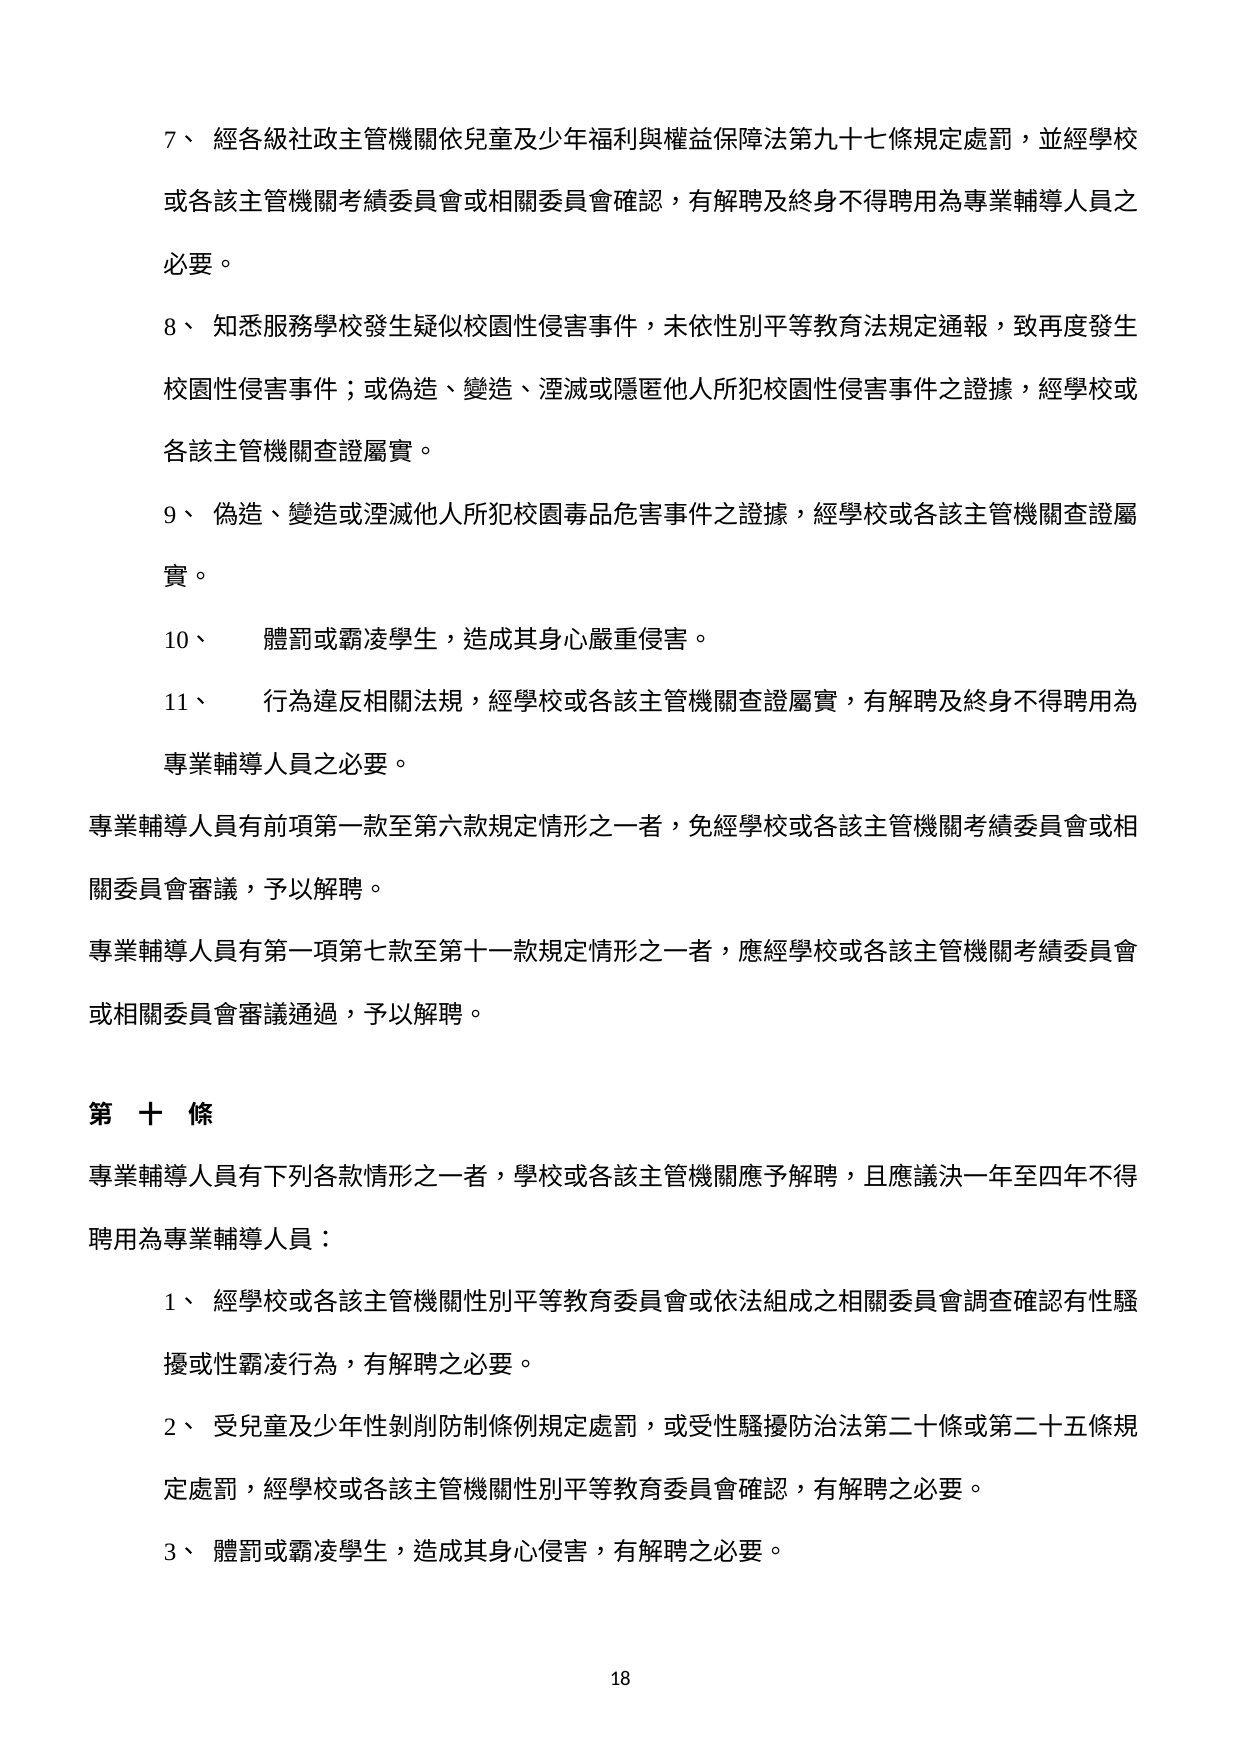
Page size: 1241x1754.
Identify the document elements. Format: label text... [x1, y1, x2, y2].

list 行為違反相關法規，經學校或各該主管機關查證屬實，有解聘及終身不得聘用為專業輔導人員之必要。 [164, 658, 1152, 783]
list 知悉服務學校發生疑似校園性侵害事件，未依性別平等教育法規定通報，致再度發生校園性侵害事件；或偽造、變造、湮滅或隱匿他人所犯校園性侵害事件之證據，經學校或各該主管機關查證屬實。 [164, 283, 1152, 471]
text 專業輔導人員有前項第一款至第六款規定情形之一者，免經學校或各該主管機關考績委員會或相關委員會審議，予以解聘。 [89, 783, 1152, 908]
text 專業輔導人員有下列各款情形之一者，學校或各該主管機關應予解聘，且應議決一年至四年不得聘用為專業輔導人員： [89, 1133, 1152, 1258]
text 專業輔導人員有第一項第七款至第十一款規定情形之一者，應經學校或各該主管機關考績委員會或相關委員會審議通過，予以解聘。 [89, 908, 1152, 1033]
text 第 十 條 [89, 1071, 1152, 1133]
list 經各級社政主管機關依兒童及少年福利與權益保障法第九十七條規定處罰，並經學校或各該主管機關考績委員會或相關委員會確認，有解聘及終身不得聘用為專業輔導人員之必要。 [164, 96, 1152, 283]
list 偽造、變造或湮滅他人所犯校園毒品危害事件之證據，經學校或各該主管機關查證屬實。 [164, 471, 1152, 596]
list 體罰或霸凌學生，造成其身心侵害，有解聘之必要。 [164, 1508, 1152, 1571]
list 受兒童及少年性剝削防制條例規定處罰，或受性騷擾防治法第二十條或第二十五條規定處罰，經學校或各該主管機關性別平等教育委員會確認，有解聘之必要。 [164, 1383, 1152, 1508]
list 體罰或霸凌學生，造成其身心嚴重侵害。 [164, 596, 1152, 658]
list 經學校或各該主管機關性別平等教育委員會或依法組成之相關委員會調查確認有性騷擾或性霸凌行為，有解聘之必要。 [164, 1258, 1152, 1383]
